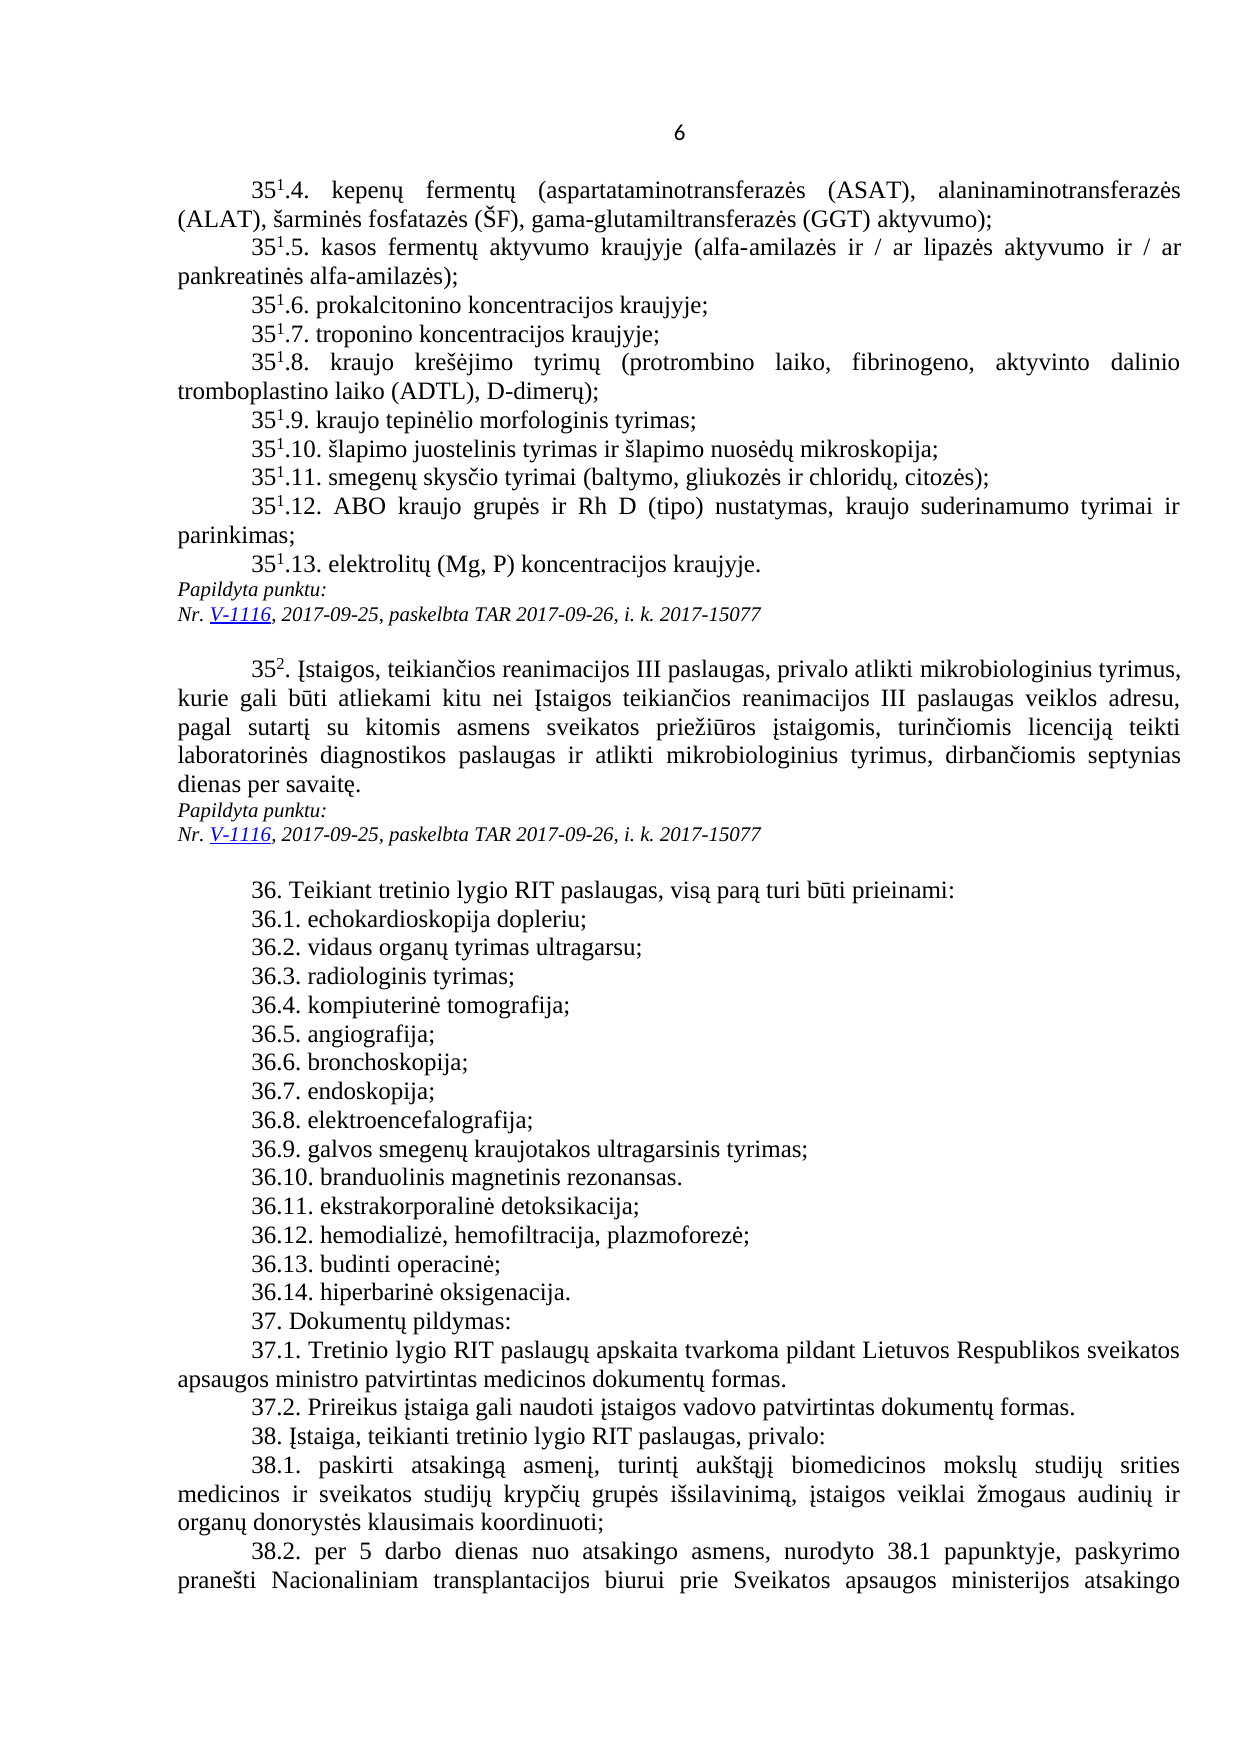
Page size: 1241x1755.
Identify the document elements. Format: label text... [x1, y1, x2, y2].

text 36.7. endoskopija; [177, 1076, 1181, 1105]
text 351.5. kasos fermentų aktyvumo kraujyje (alfa-amilazės ir / ar lipazės aktyvumo ir / ar pankreatinės alfa-amilazės); [177, 232, 1181, 290]
text 351.7. troponino koncentracijos kraujyje; [177, 319, 1181, 347]
text 351.13. elektrolitų (Mg, P) koncentracijos kraujyje. [177, 549, 1181, 577]
text Nr. V-1116, 2017-09-25, paskelbta TAR 2017-09-26, i. k. 2017-15077 [177, 822, 1181, 846]
text 351.8. kraujo krešėjimo tyrimų (protrombino laiko, fibrinogeno, aktyvinto dalinio tromboplastino laiko (ADTL), D-dimerų); [177, 347, 1181, 405]
text 352. Įstaigos, teikiančios reanimacijos III paslaugas, privalo atlikti mikrobiologinius tyrimus, kurie gali būti atliekami kitu nei Įstaigos teikiančios reanimacijos III paslaugas veiklos adresu, pagal sutartį su kitomis asmens sveikatos priežiūros įstaigomis, turinčiomis licenciją teikti laboratorinės diagnostikos paslaugas ir atlikti mikrobiologinius tyrimus, dirbančiomis septynias dienas per savaitę. [177, 654, 1181, 798]
text 36.4. kompiuterinė tomografija; [177, 990, 1181, 1019]
text 36.11. ekstrakorporalinė detoksikacija; [177, 1191, 1181, 1220]
text 351.11. smegenų skysčio tyrimai (baltymo, gliukozės ir chloridų, citozės); [177, 462, 1181, 491]
text 38.2. per 5 darbo dienas nuo atsakingo asmens, nurodyto 38.1 papunktyje, paskyrimo pranešti Nacionaliniam transplantacijos biurui prie Sveikatos apsaugos ministerijos atsakingo [177, 1536, 1181, 1594]
text 38. Įstaiga, teikianti tretinio lygio RIT paslaugas, privalo: [177, 1421, 1181, 1450]
text Nr. V-1116, 2017-09-25, paskelbta TAR 2017-09-26, i. k. 2017-15077 [177, 601, 1181, 626]
text 36.12. hemodializė, hemofiltracija, plazmoforezė; [177, 1220, 1181, 1249]
text 351.9. kraujo tepinėlio morfologinis tyrimas; [177, 405, 1181, 434]
text 351.6. prokalcitonino koncentracijos kraujyje; [177, 290, 1181, 319]
text 37.2. Prireikus įstaiga gali naudoti įstaigos vadovo patvirtintas dokumentų formas. [177, 1392, 1181, 1421]
text 37. Dokumentų pildymas: [177, 1306, 1181, 1335]
text 36.9. galvos smegenų kraujotakos ultragarsinis tyrimas; [177, 1134, 1181, 1162]
text 351.10. šlapimo juostelinis tyrimas ir šlapimo nuosėdų mikroskopija; [177, 434, 1181, 462]
text 36.1. echokardioskopija dopleriu; [177, 904, 1181, 932]
text 36.13. budinti operacinė; [177, 1249, 1181, 1277]
text 36.14. hiperbarinė oksigenacija. [177, 1277, 1181, 1306]
text 38.1. paskirti atsakingą asmenį, turintį aukštąjį biomedicinos mokslų studijų srities medicinos ir sveikatos studijų krypčių grupės išsilavinimą, įstaigos veiklai žmogaus audinių ir organų donorystės klausimais koordinuoti; [177, 1450, 1181, 1536]
text 351.12. ABO kraujo grupės ir Rh D (tipo) nustatymas, kraujo suderinamumo tyrimai ir parinkimas; [177, 491, 1181, 549]
text 36.5. angiografija; [177, 1019, 1181, 1047]
text 36.8. elektroencefalografija; [177, 1105, 1181, 1134]
text Papildyta punktu: [177, 798, 1181, 822]
text 351.4. kepenų fermentų (aspartataminotransferazės (ASAT), alaninaminotransferazės (ALAT), šarminės fosfatazės (ŠF), gama-glutamiltransferazės (GGT) aktyvumo); [177, 175, 1181, 232]
text 36.2. vidaus organų tyrimas ultragarsu; [177, 932, 1181, 961]
text 36. Teikiant tretinio lygio RIT paslaugas, visą parą turi būti prieinami: [177, 875, 1181, 904]
text Papildyta punktu: [177, 577, 1181, 601]
text 37.1. Tretinio lygio RIT paslaugų apskaita tvarkoma pildant Lietuvos Respublikos sveikatos apsaugos ministro patvirtintas medicinos dokumentų formas. [177, 1335, 1181, 1392]
text 36.10. branduolinis magnetinis rezonansas. [177, 1162, 1181, 1191]
text 36.3. radiologinis tyrimas; [177, 961, 1181, 990]
text 36.6. bronchoskopija; [177, 1047, 1181, 1076]
